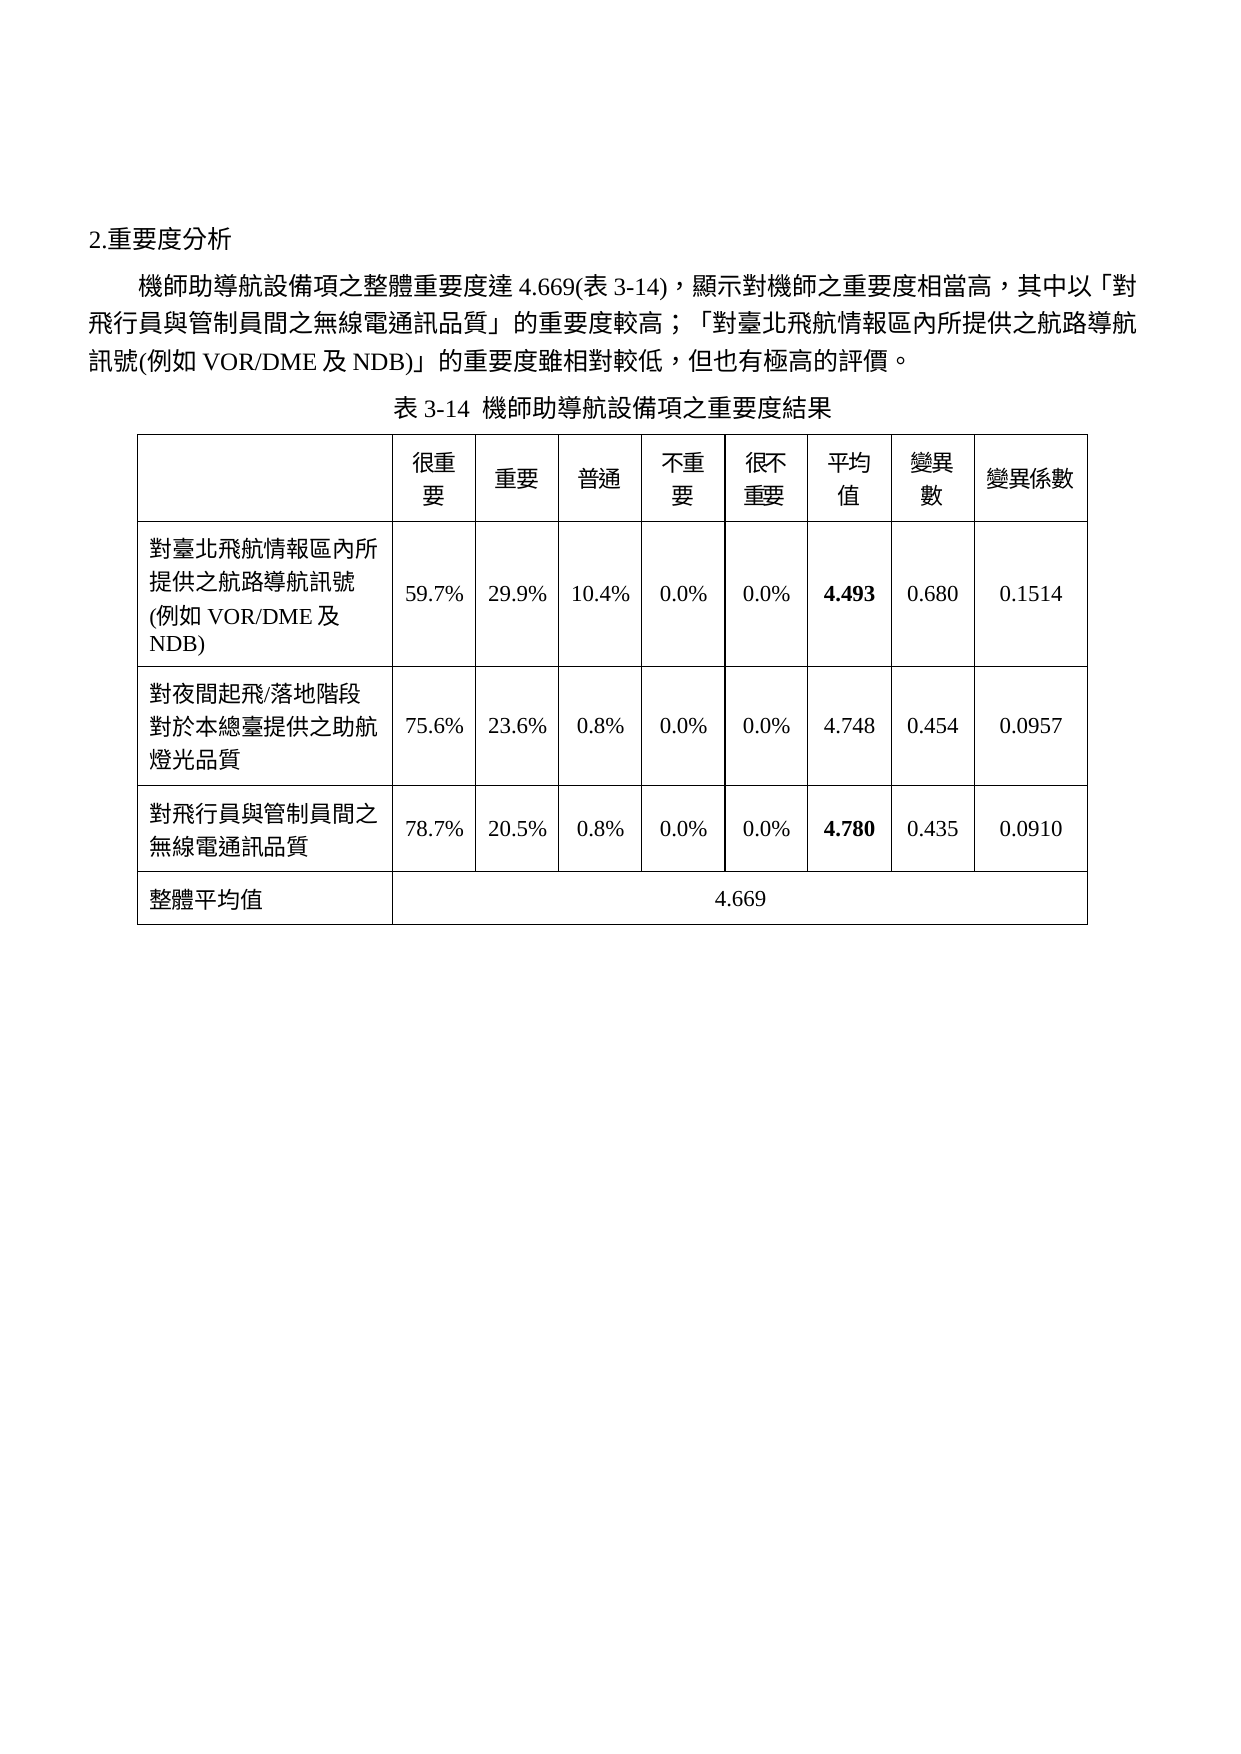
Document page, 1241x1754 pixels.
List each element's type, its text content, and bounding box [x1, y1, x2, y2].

table_cell 0.454 [892, 667, 974, 785]
table_cell 0.1514 [975, 522, 1087, 666]
table_header 平均值 [808, 435, 891, 521]
table_header [138, 435, 392, 521]
table_cell 對夜間起飛/落地階段對於本總臺提供之助航燈光品質 [138, 667, 392, 785]
text 2.重要度分析 [89, 219, 1137, 256]
table_cell 0.0% [642, 667, 724, 785]
text 機師助導航設備項之整體重要度達4.669(表3-14)，顯示對機師之重要度相當高，其中以「對飛行員與管制員間之無線電通訊品質」的重要度較高；「對臺北飛航情報區內所提供之航路導航訊號(例如VOR/DME及NDB)」的重要度雖相對較低，但也有極高的評價。 [89, 266, 1137, 378]
table_cell 0.0% [726, 786, 807, 871]
table_cell 0.435 [892, 786, 974, 871]
text 表3-14 機師助導航設備項之重要度結果 [89, 387, 1137, 425]
table_cell 4.748 [808, 667, 891, 785]
table_cell 23.6% [476, 667, 558, 785]
table_header 重要 [476, 435, 558, 521]
table_cell 0.0% [642, 522, 724, 666]
table_cell 對臺北飛航情報區內所提供之航路導航訊號(例如VOR/DME及NDB) [138, 522, 392, 666]
table_header 很重要 [393, 435, 475, 521]
table_header 變異係數 [975, 435, 1087, 521]
table_cell 4.493 [808, 522, 891, 666]
table_cell 0.0% [726, 522, 807, 666]
table_cell 78.7% [393, 786, 475, 871]
table_cell 10.4% [559, 522, 641, 666]
table_header 不重要 [642, 435, 724, 521]
table_cell 75.6% [393, 667, 475, 785]
table_cell 29.9% [476, 522, 558, 666]
table_cell 0.0957 [975, 667, 1087, 785]
table_cell 0.0910 [975, 786, 1087, 871]
table_cell 0.8% [559, 786, 641, 871]
table_cell 整體平均值 [138, 872, 392, 924]
table_cell 20.5% [476, 786, 558, 871]
table_cell 59.7% [393, 522, 475, 666]
table_cell 對飛行員與管制員間之無線電通訊品質 [138, 786, 392, 871]
table_header 普通 [559, 435, 641, 521]
table_cell 4.669 [393, 872, 1087, 924]
table_cell 0.0% [642, 786, 724, 871]
table_cell 0.0% [726, 667, 807, 785]
table_header 很不重要 [726, 435, 807, 521]
table_cell 0.680 [892, 522, 974, 666]
table_cell 4.780 [808, 786, 891, 871]
table_cell 0.8% [559, 667, 641, 785]
table_header 變異數 [892, 435, 974, 521]
